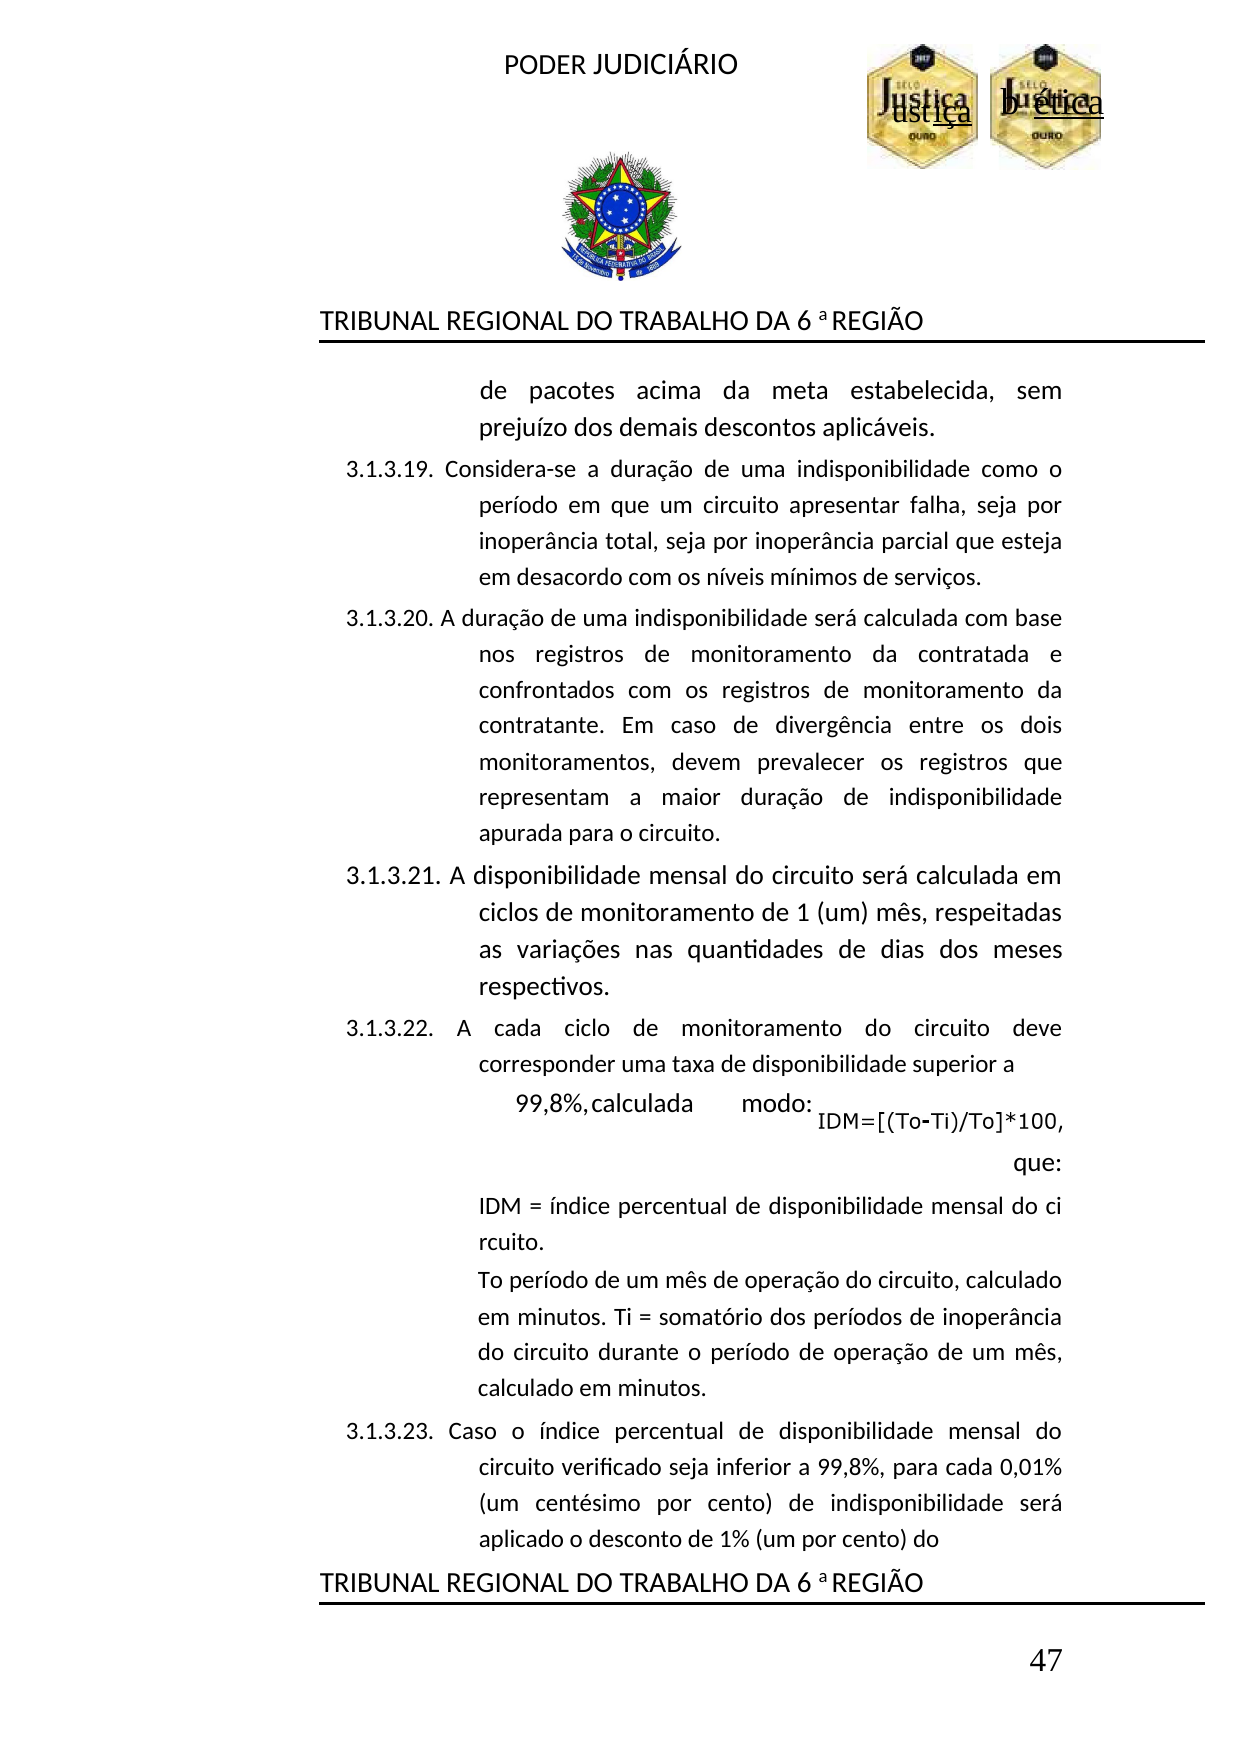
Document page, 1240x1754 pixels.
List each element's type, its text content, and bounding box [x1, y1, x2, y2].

text TRIBUNAL REGIONAL DO TRABALHO DA 6 a REGIÃO [319, 302, 1063, 337]
text TRIBUNAL REGIONAL DO TRABALHO DA 6 a REGIÃO [319, 1564, 1063, 1600]
text IDM = índice percentual de disponibilidade mensal do ci rcuito. [478, 1191, 1063, 1257]
picture [1091, 105, 1098, 112]
text 99,8%, calculada modo: que: [436, 1086, 1062, 1178]
text To período de um mês de operação do circuito, calculado em minutos. Ti = somatório dos períodos de inoperância do circuito durante o período de operação de um mês, calculado em minutos. [478, 1265, 1063, 1403]
text 3.1.3.22. A cada ciclo de monitoramento do circuito deve corresponder uma taxa de disponibilidade superior a [346, 1012, 1063, 1079]
picture [818, 1112, 1063, 1133]
picture [561, 151, 682, 281]
picture [867, 44, 978, 169]
text 3.1.3.20. A duração de uma indisponibilidade será calculada com base nos registros de monitoramento da contratada e confrontados com os registros de monitoramento da contratante. Em caso de divergência entre os dois monitoramentos, devem prevalecer os registros que representam a maior duração de indisponibilidade apurada para o circuito. [346, 602, 1063, 848]
text 3.1.3.23. Caso o índice percentual de disponibilidade mensal do circuito verificado seja inferior a 99,8%, para cada 0,01% (um centésimo por cento) de indisponibilidade será aplicado o desconto de 1% (um por cento) do [346, 1416, 1063, 1554]
text 3.1.3.21. A disponibilidade mensal do circuito será calculada em ciclos de monitoramento de 1 (um) mês, respeitadas as variações nas quantidades de dias dos meses respectivos. [346, 858, 1063, 1002]
text 3.1.3.19. Considera-se a duração de uma indisponibilidade como o período em que um circuito apresentar falha, seja por inoperância total, seja por inoperância parcial que esteja em desacordo com os níveis mínimos de serviços. [346, 453, 1063, 592]
text de pacotes acima da meta estabelecida, sem prejuízo dos demais descontos aplicáveis. [478, 373, 1063, 443]
picture [990, 44, 1101, 170]
